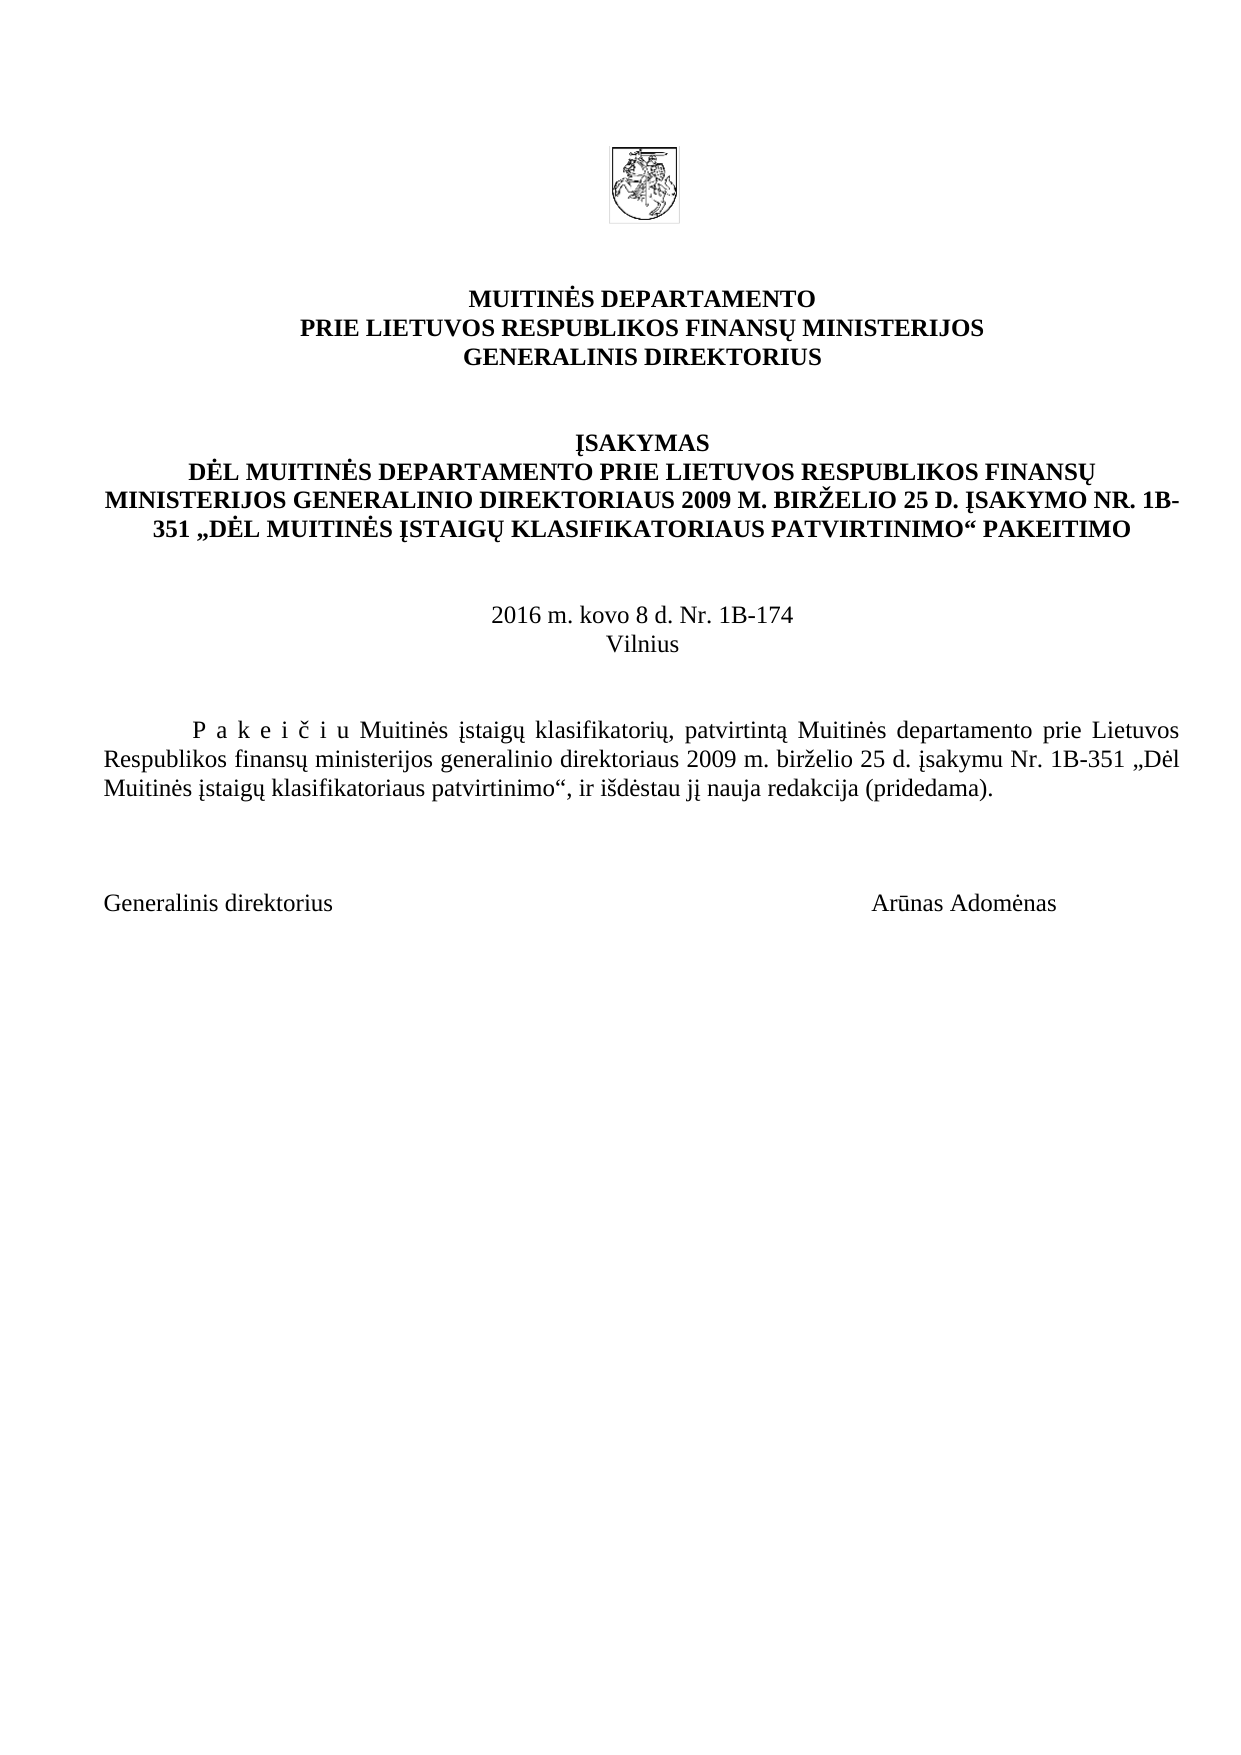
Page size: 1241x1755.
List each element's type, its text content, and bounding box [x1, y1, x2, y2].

text MUITINĖS DEPARTAMENTO [103, 284, 1181, 313]
text Generalinis direktorius Arūnas Adomėnas [103, 888, 1181, 917]
text PRIE LIETUVOS RESPUBLIKOS FINANSŲ MINISTERIJOS [103, 313, 1181, 342]
text DĖL MUITINĖS DEPARTAMENTO PRIE LIETUVOS RESPUBLIKOS FINANSŲ MINISTERIJOS GENERALINIO DIREKTORIAUS 2009 M. BIRŽELIO 25 D. ĮSAKYMO NR. 1B-351 „DĖL MUITINĖS ĮSTAIGŲ KLASIFIKATORIAUS PATVIRTINIMO“ PAKEITIMO [103, 457, 1181, 543]
text ĮSAKYMAS [103, 428, 1181, 457]
text GENERALINIS DIREKTORIUS [103, 342, 1181, 371]
text Vilnius [103, 629, 1181, 658]
text P a k e i č i u Muitinės įstaigų klasifikatorių, patvirtintą Muitinės departamento prie Lietuvos Respublikos finansų ministerijos generalinio direktoriaus 2009 m. birželio 25 d. įsakymu Nr. 1B-351 „Dėl Muitinės įstaigų klasifikatoriaus patvirtinimo“, ir išdėstau jį nauja redakcija (pridedama). [103, 716, 1181, 802]
text 2016 m. kovo 8 d. Nr. 1B-174 [103, 601, 1181, 629]
